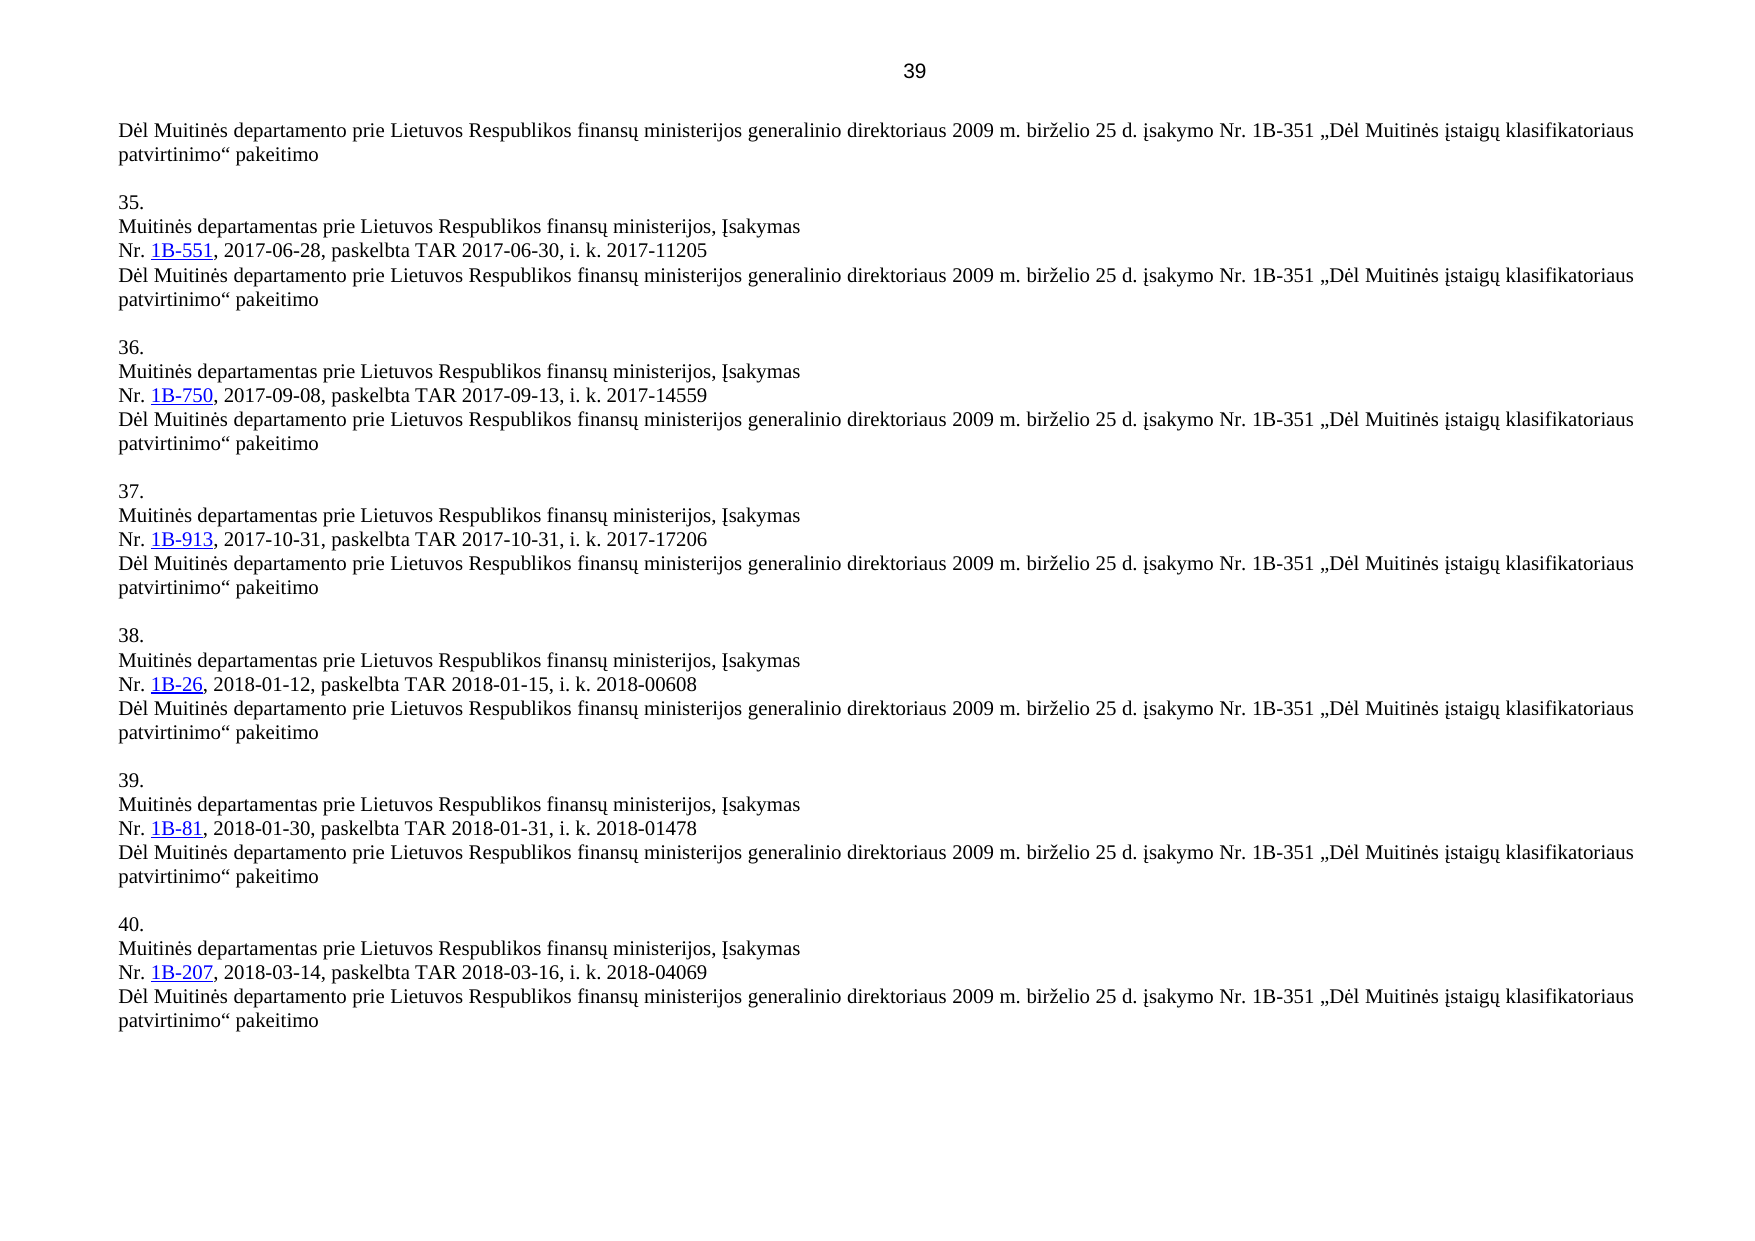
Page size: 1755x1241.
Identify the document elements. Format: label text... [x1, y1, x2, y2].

text Nr. 1B-81, 2018-01-30, paskelbta TAR 2018-01-31, i. k. 2018-01478 [118, 816, 1636, 840]
text Nr. 1B-207, 2018-03-14, paskelbta TAR 2018-03-16, i. k. 2018-04069 [118, 960, 1636, 984]
text Nr. 1B-750, 2017-09-08, paskelbta TAR 2017-09-13, i. k. 2017-14559 [118, 383, 1636, 407]
text 35. [118, 190, 1636, 214]
text 39. [118, 768, 1636, 792]
text Muitinės departamentas prie Lietuvos Respublikos finansų ministerijos, Įsakymas [118, 792, 1636, 816]
text Muitinės departamentas prie Lietuvos Respublikos finansų ministerijos, Įsakymas [118, 936, 1636, 960]
text Dėl Muitinės departamento prie Lietuvos Respublikos finansų ministerijos generalinio direktoriaus 2009 m. birželio 25 d. įsakymo Nr. 1B-351 „Dėl Muitinės įstaigų klasifikatoriaus patvirtinimo“ pakeitimo [118, 984, 1636, 1032]
text Muitinės departamentas prie Lietuvos Respublikos finansų ministerijos, Įsakymas [118, 503, 1636, 527]
text Dėl Muitinės departamento prie Lietuvos Respublikos finansų ministerijos generalinio direktoriaus 2009 m. birželio 25 d. įsakymo Nr. 1B-351 „Dėl Muitinės įstaigų klasifikatoriaus patvirtinimo“ pakeitimo [118, 262, 1636, 311]
text Nr. 1B-26, 2018-01-12, paskelbta TAR 2018-01-15, i. k. 2018-00608 [118, 672, 1636, 696]
text Dėl Muitinės departamento prie Lietuvos Respublikos finansų ministerijos generalinio direktoriaus 2009 m. birželio 25 d. įsakymo Nr. 1B-351 „Dėl Muitinės įstaigų klasifikatoriaus patvirtinimo“ pakeitimo [118, 840, 1636, 888]
text Dėl Muitinės departamento prie Lietuvos Respublikos finansų ministerijos generalinio direktoriaus 2009 m. birželio 25 d. įsakymo Nr. 1B-351 „Dėl Muitinės įstaigų klasifikatoriaus patvirtinimo“ pakeitimo [118, 696, 1636, 744]
text 36. [118, 335, 1636, 359]
text 40. [118, 912, 1636, 936]
text 37. [118, 479, 1636, 503]
text Nr. 1B-551, 2017-06-28, paskelbta TAR 2017-06-30, i. k. 2017-11205 [118, 238, 1636, 262]
text Dėl Muitinės departamento prie Lietuvos Respublikos finansų ministerijos generalinio direktoriaus 2009 m. birželio 25 d. įsakymo Nr. 1B-351 „Dėl Muitinės įstaigų klasifikatoriaus patvirtinimo“ pakeitimo [118, 551, 1636, 599]
text Dėl Muitinės departamento prie Lietuvos Respublikos finansų ministerijos generalinio direktoriaus 2009 m. birželio 25 d. įsakymo Nr. 1B-351 „Dėl Muitinės įstaigų klasifikatoriaus patvirtinimo“ pakeitimo [118, 118, 1636, 166]
text 38. [118, 623, 1636, 647]
text Muitinės departamentas prie Lietuvos Respublikos finansų ministerijos, Įsakymas [118, 647, 1636, 672]
text Muitinės departamentas prie Lietuvos Respublikos finansų ministerijos, Įsakymas [118, 359, 1636, 383]
text Dėl Muitinės departamento prie Lietuvos Respublikos finansų ministerijos generalinio direktoriaus 2009 m. birželio 25 d. įsakymo Nr. 1B-351 „Dėl Muitinės įstaigų klasifikatoriaus patvirtinimo“ pakeitimo [118, 407, 1636, 455]
text Nr. 1B-913, 2017-10-31, paskelbta TAR 2017-10-31, i. k. 2017-17206 [118, 527, 1636, 551]
text Muitinės departamentas prie Lietuvos Respublikos finansų ministerijos, Įsakymas [118, 214, 1636, 238]
